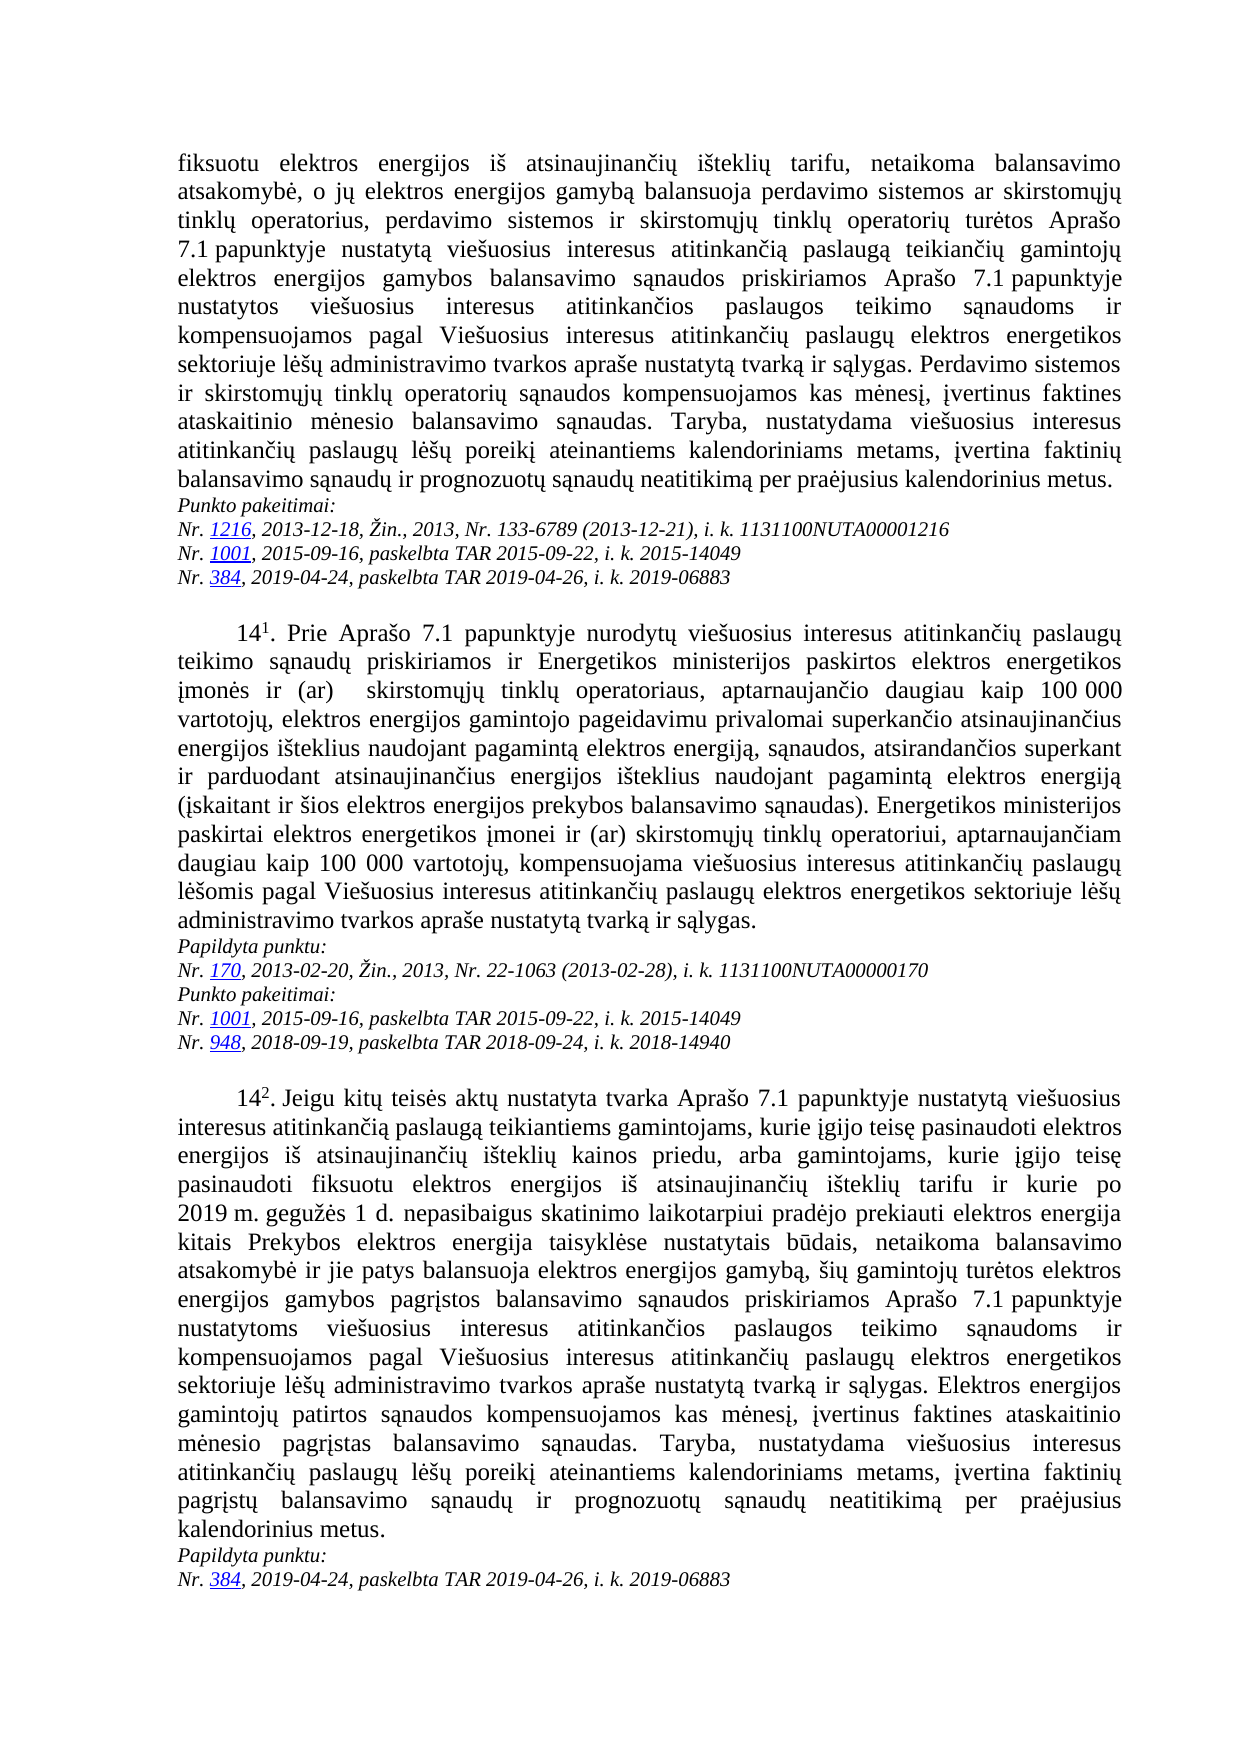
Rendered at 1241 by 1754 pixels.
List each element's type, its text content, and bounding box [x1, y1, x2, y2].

text Nr. 948, 2018-09-19, paskelbta TAR 2018-09-24, i. k. 2018-14940 [177, 1030, 1122, 1054]
text Papildyta punktu: [177, 934, 1122, 958]
text Punkto pakeitimai: [177, 493, 1122, 517]
text 141. Prie Aprašo 7.1 papunktyje nurodytų viešuosius interesus atitinkančių paslaugų teikimo sąnaudų priskiriamos ir Energetikos ministerijos paskirtos elektros energetikos įmonės ir (ar) skirstomųjų tinklų operatoriaus, aptarnaujančio daugiau kaip 100 000 vartotojų, elektros energijos gamintojo pageidavimu privalomai superkančio atsinaujinančius energijos išteklius naudojant pagamintą elektros energiją, sąnaudos, atsirandančios superkant ir parduodant atsinaujinančius energijos išteklius naudojant pagamintą elektros energiją (įskaitant ir šios elektros energijos prekybos balansavimo sąnaudas). Energetikos ministerijos paskirtai elektros energetikos įmonei ir (ar) skirstomųjų tinklų operatoriui, aptarnaujančiam daugiau kaip 100 000 vartotojų, kompensuojama viešuosius interesus atitinkančių paslaugų lėšomis pagal Viešuosius interesus atitinkančių paslaugų elektros energetikos sektoriuje lėšų administravimo tvarkos apraše nustatytą tvarką ir sąlygas. [177, 618, 1122, 934]
text Nr. 1001, 2015-09-16, paskelbta TAR 2015-09-22, i. k. 2015-14049 [177, 1006, 1122, 1030]
text Nr. 1001, 2015-09-16, paskelbta TAR 2015-09-22, i. k. 2015-14049 [177, 541, 1122, 565]
text Punkto pakeitimai: [177, 982, 1122, 1006]
text Nr. 170, 2013-02-20, Žin., 2013, Nr. 22-1063 (2013-02-28), i. k. 1131100NUTA00000170 [177, 958, 1122, 982]
text Nr. 384, 2019-04-24, paskelbta TAR 2019-04-26, i. k. 2019-06883 [177, 565, 1122, 589]
text Nr. 384, 2019-04-24, paskelbta TAR 2019-04-26, i. k. 2019-06883 [177, 1567, 1122, 1591]
text Nr. 1216, 2013-12-18, Žin., 2013, Nr. 133-6789 (2013-12-21), i. k. 1131100NUTA00001216 [177, 517, 1122, 541]
text 142. Jeigu kitų teisės aktų nustatyta tvarka Aprašo 7.1 papunktyje nustatytą viešuosius interesus atitinkančią paslaugą teikiantiems gamintojams, kurie įgijo teisę pasinaudoti elektros energijos iš atsinaujinančių išteklių kainos priedu, arba gamintojams, kurie įgijo teisę pasinaudoti fiksuotu elektros energijos iš atsinaujinančių išteklių tarifu ir kurie po 2019 m. gegužės 1 d. nepasibaigus skatinimo laikotarpiui pradėjo prekiauti elektros energija kitais Prekybos elektros energija taisyklėse nustatytais būdais, netaikoma balansavimo atsakomybė ir jie patys balansuoja elektros energijos gamybą, šių gamintojų turėtos elektros energijos gamybos pagrįstos balansavimo sąnaudos priskiriamos Aprašo 7.1 papunktyje nustatytoms viešuosius interesus atitinkančios paslaugos teikimo sąnaudoms ir kompensuojamos pagal Viešuosius interesus atitinkančių paslaugų elektros energetikos sektoriuje lėšų administravimo tvarkos apraše nustatytą tvarką ir sąlygas. Elektros energijos gamintojų patirtos sąnaudos kompensuojamos kas mėnesį, įvertinus faktines ataskaitinio mėnesio pagrįstas balansavimo sąnaudas. Taryba, nustatydama viešuosius interesus atitinkančių paslaugų lėšų poreikį ateinantiems kalendoriniams metams, įvertina faktinių pagrįstų balansavimo sąnaudų ir prognozuotų sąnaudų neatitikimą per praėjusius kalendorinius metus. [177, 1083, 1122, 1543]
text Papildyta punktu: [177, 1543, 1122, 1567]
text fiksuotu elektros energijos iš atsinaujinančių išteklių tarifu, netaikoma balansavimo atsakomybė, o jų elektros energijos gamybą balansuoja perdavimo sistemos ar skirstomųjų tinklų operatorius, perdavimo sistemos ir skirstomųjų tinklų operatorių turėtos Aprašo 7.1 papunktyje nustatytą viešuosius interesus atitinkančią paslaugą teikiančių gamintojų elektros energijos gamybos balansavimo sąnaudos priskiriamos Aprašo 7.1 papunktyje nustatytos viešuosius interesus atitinkančios paslaugos teikimo sąnaudoms ir kompensuojamos pagal Viešuosius interesus atitinkančių paslaugų elektros energetikos sektoriuje lėšų administravimo tvarkos apraše nustatytą tvarką ir sąlygas. Perdavimo sistemos ir skirstomųjų tinklų operatorių sąnaudos kompensuojamos kas mėnesį, įvertinus faktines ataskaitinio mėnesio balansavimo sąnaudas. Taryba, nustatydama viešuosius interesus atitinkančių paslaugų lėšų poreikį ateinantiems kalendoriniams metams, įvertina faktinių balansavimo sąnaudų ir prognozuotų sąnaudų neatitikimą per praėjusius kalendorinius metus. [177, 148, 1122, 493]
